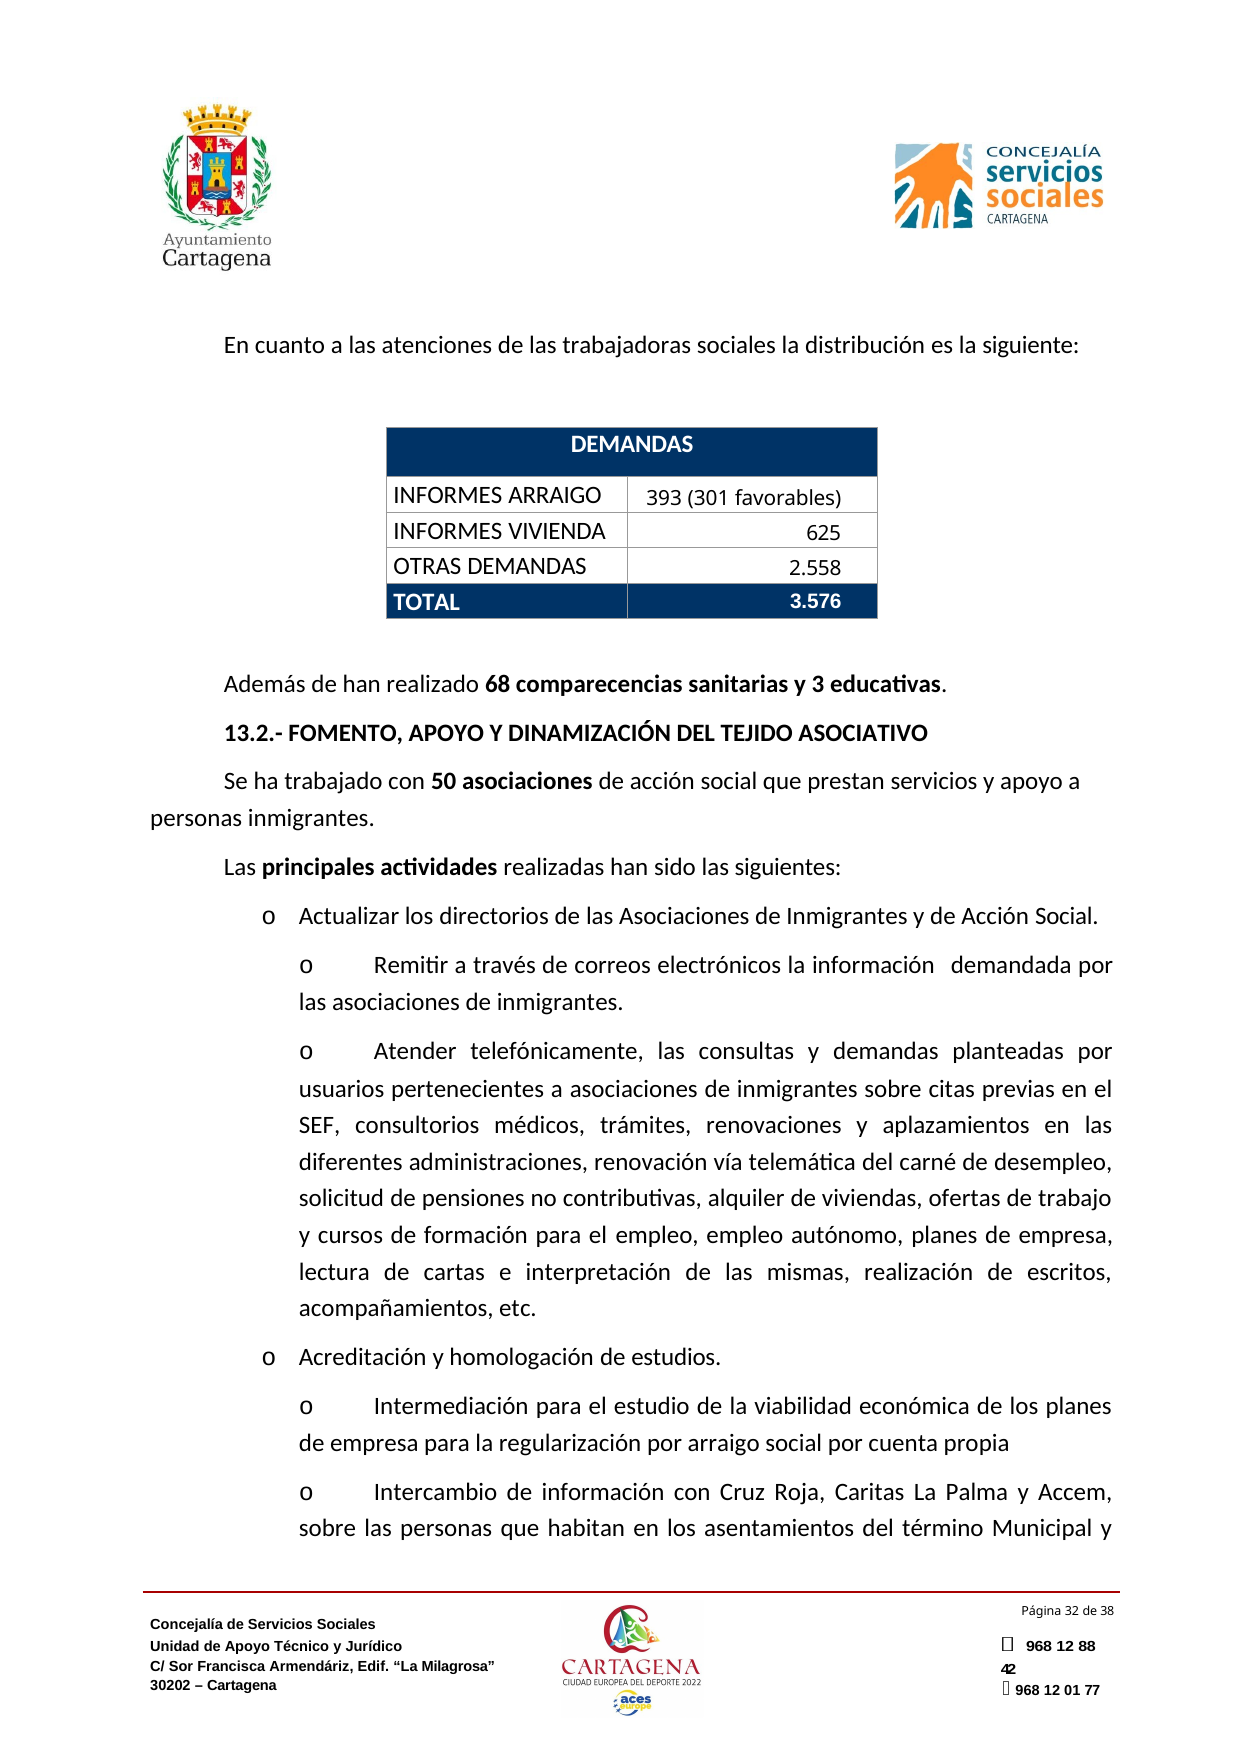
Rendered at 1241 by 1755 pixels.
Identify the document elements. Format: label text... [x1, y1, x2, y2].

table_cell 2.558 [628, 548, 877, 582]
table_cell 393 (301 favorables) [628, 477, 877, 512]
list Acreditación y homologación de estudios. [261, 1341, 1123, 1372]
table_cell 3.576 [628, 584, 877, 618]
text En cuanto a las atenciones de las trabajadoras sociales la distribución es la siguiente: [224, 329, 1123, 359]
text Las principales actividades realizadas han sido las siguientes: [224, 851, 1123, 882]
list Intermediación para el estudio de la viabilidad económica de los planes de empresa para la regularización por arraigo social por cuenta propia [299, 1390, 1113, 1457]
table_cell INFORMES ARRAIGO [387, 477, 627, 512]
table_cell INFORMES VIVIENDA [387, 513, 627, 547]
list Actualizar los directorios de las Asociaciones de Inmigrantes y de Acción Social. [261, 900, 1123, 932]
table_cell OTRAS DEMANDAS [387, 548, 627, 582]
table_cell 625 [628, 513, 877, 547]
table_cell TOTAL [387, 584, 627, 618]
list Remitir a través de correos electrónicos la información demandada por las asociaciones de inmigrantes. [299, 950, 1113, 1017]
table_header DEMANDAS [387, 428, 877, 476]
text Se ha trabajado con 50 asociaciones de acción social que prestan servicios y apoyo a personas inmigrantes. [150, 765, 1123, 832]
list Intercambio de información con Cruz Roja, Caritas La Palma y Accem, sobre las personas que habitan en los asentamientos del término Municipal y [299, 1476, 1113, 1543]
list Atender telefónicamente, las consultas y demandas planteadas por usuarios pertenecientes a asociaciones de inmigrantes sobre citas previas en el SEF, consultorios médicos, trámites, renovaciones y aplazamientos en las diferentes administraciones, renovación vía telemática del carné de desempleo, solicitud de pensiones no contributivas, alquiler de viviendas, ofertas de trabajo y cursos de formación para el empleo, empleo autónomo, planes de empresa, lectura de cartas e interpretación de las mismas, realización de escritos, acompañamientos, etc. [299, 1035, 1113, 1323]
text Además de han realizado 68 comparecencias sanitarias y 3 educativas. 13.2.- FOMENTO, APOYO Y DINAMIZACIÓN DEL TEJIDO ASOCIATIVO [224, 668, 948, 747]
